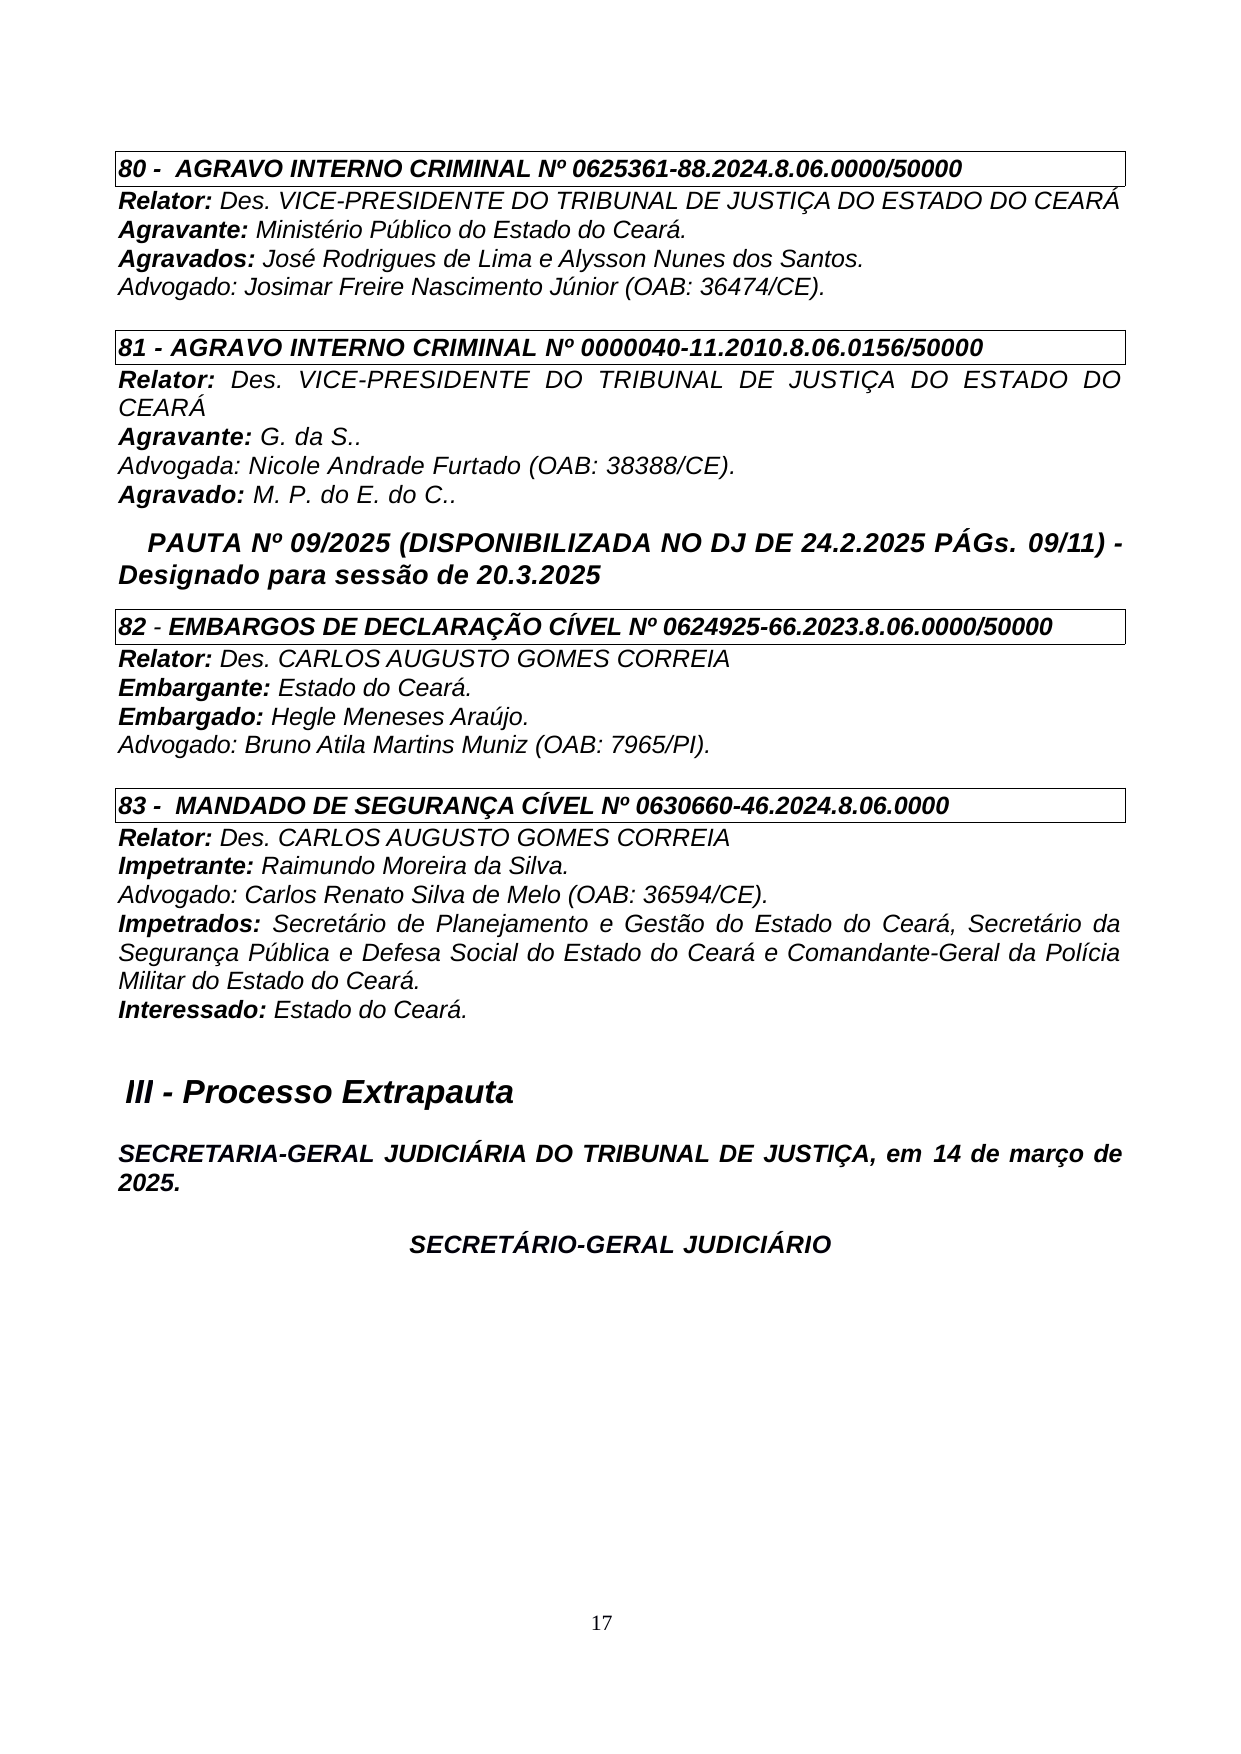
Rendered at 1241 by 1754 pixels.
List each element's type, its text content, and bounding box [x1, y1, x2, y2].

text SECRETÁRIO-GERAL JUDICIÁRIO [118, 1230, 1122, 1259]
text Agravante: G. da S.. [118, 422, 1122, 451]
text Interessado: Estado do Ceará. [118, 995, 1122, 1024]
text Agravados: José Rodrigues de Lima e Alysson Nunes dos Santos. [118, 243, 1122, 272]
text Relator: Des. CARLOS AUGUSTO GOMES CORREIA [118, 823, 1122, 851]
text 83 - MANDADO DE SEGURANÇA CÍVEL Nº 0630660-46.2024.8.06.0000 [116, 789, 1125, 822]
text 80 - AGRAVO INTERNO CRIMINAL Nº 0625361-88.2024.8.06.0000/50000 [116, 152, 1125, 186]
text Advogada: Nicole Andrade Furtado (OAB: 38388/CE). [118, 451, 1122, 479]
text Embargado: Hegle Meneses Araújo. [118, 701, 1122, 730]
text Advogado: Josimar Freire Nascimento Júnior (OAB: 36474/CE). [118, 272, 1122, 301]
text 82 - EMBARGOS DE DECLARAÇÃO CÍVEL Nº 0624925-66.2023.8.06.0000/50000 [116, 610, 1125, 644]
text SECRETARIA-GERAL JUDICIÁRIA DO TRIBUNAL DE JUSTIÇA, em 14 de março de 2025. [118, 1139, 1123, 1196]
text Impetrante: Raimundo Moreira da Silva. [118, 851, 1122, 880]
text Embargante: Estado do Ceará. [118, 673, 1122, 701]
text Agravado: M. P. do E. do C.. [118, 479, 1122, 508]
text III - Processo Extrapauta [118, 1072, 1123, 1110]
text 81 - AGRAVO INTERNO CRIMINAL Nº 0000040-11.2010.8.06.0156/50000 [116, 331, 1125, 364]
text Relator: Des. CARLOS AUGUSTO GOMES CORREIA [118, 645, 1122, 673]
text Advogado: Carlos Renato Silva de Melo (OAB: 36594/CE). [118, 880, 1122, 909]
text Relator: Des. VICE-PRESIDENTE DO TRIBUNAL DE JUSTIÇA DO ESTADO DO CEARÁ [118, 187, 1122, 215]
text Impetrados: Secretário de Planejamento e Gestão do Estado do Ceará, Secretário da Segurança Pública e Defesa Social do Estado do Ceará e Comandante-Geral da Polícia Militar do Estado do Ceará. [118, 909, 1122, 995]
text  PAUTA Nº 09/2025 (DISPONIBILIZADA NO DJ DE 24.2.2025 PÁGs. 09/11) - Designado para sessão de 20.3.2025 [118, 527, 1123, 590]
text Advogado: Bruno Atila Martins Muniz (OAB: 7965/PI). [118, 730, 1122, 759]
text Agravante: Ministério Público do Estado do Ceará. [118, 215, 1122, 243]
text Relator: Des. VICE-PRESIDENTE DO TRIBUNAL DE JUSTIÇA DO ESTADO DO CEARÁ [118, 365, 1122, 422]
